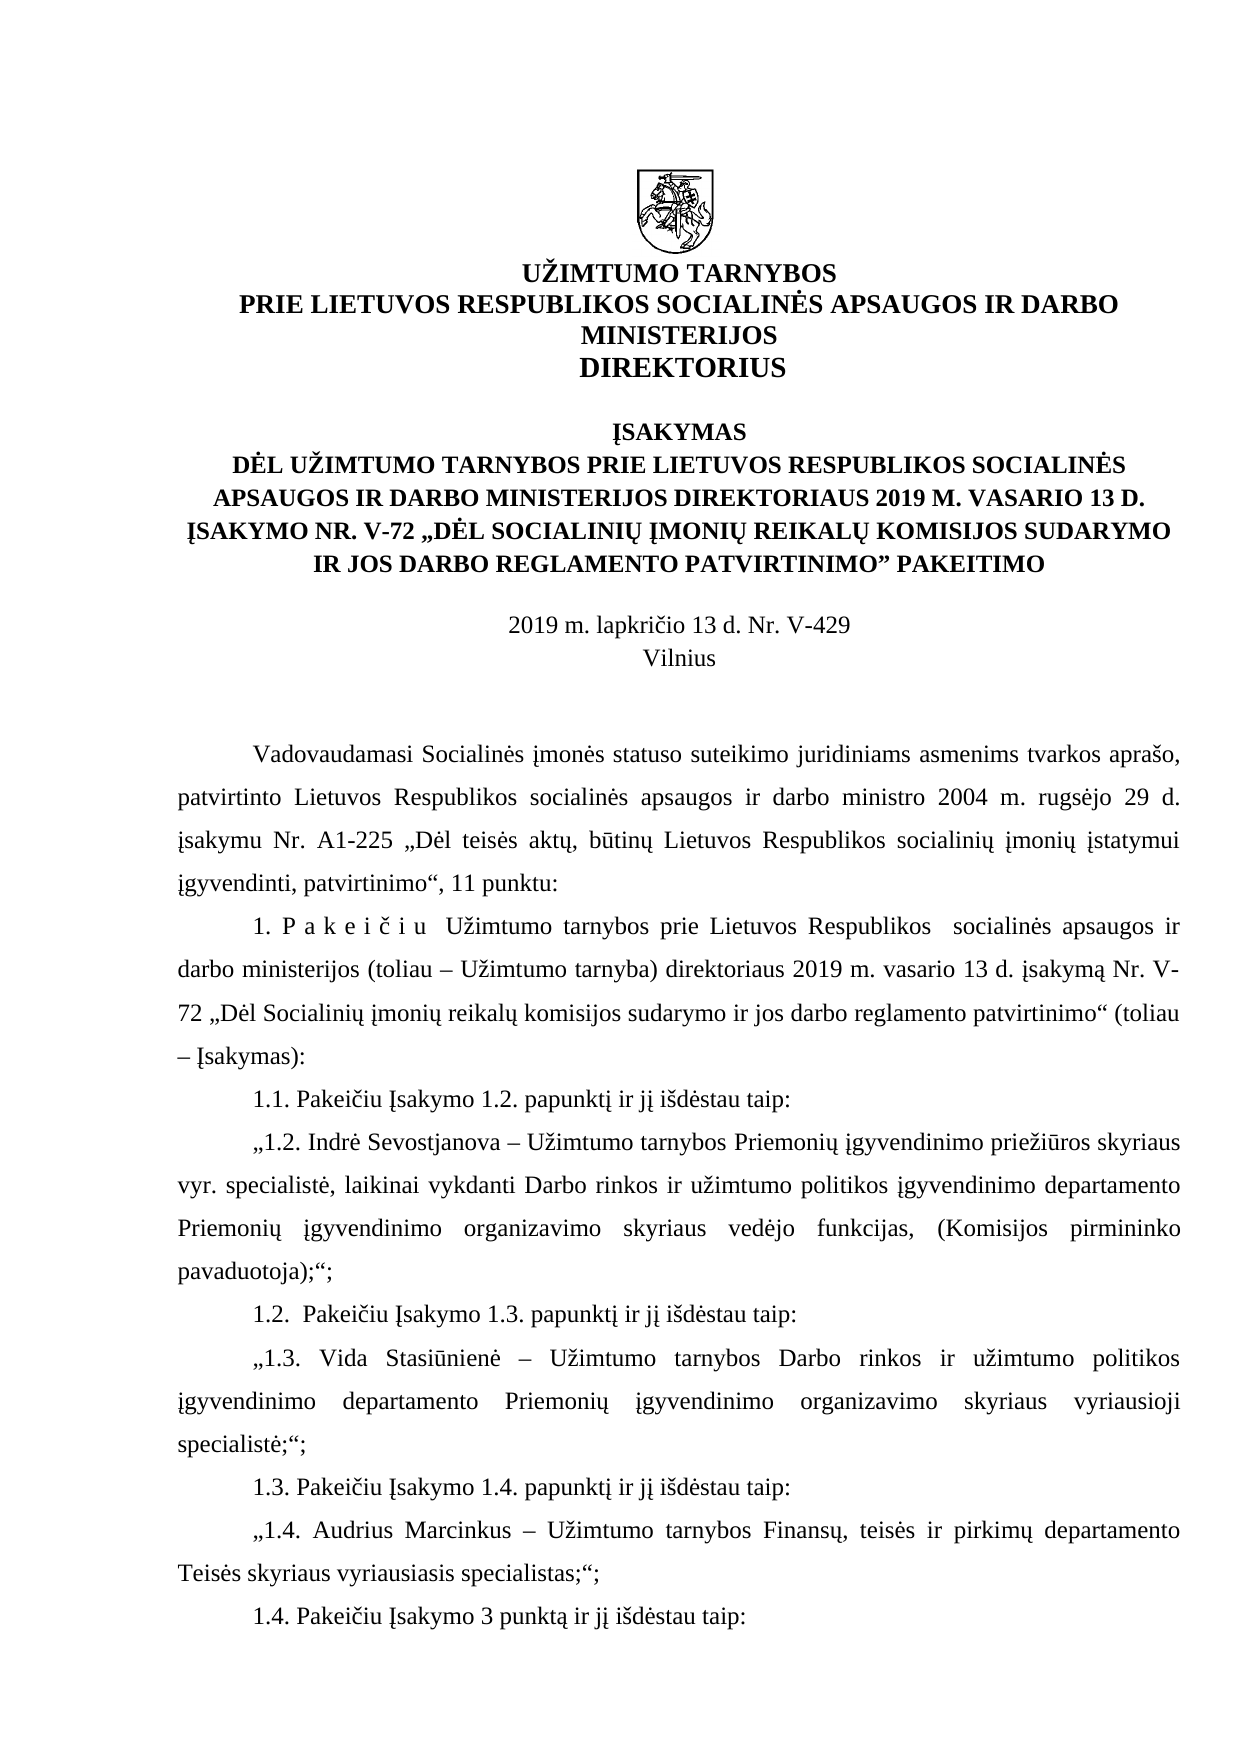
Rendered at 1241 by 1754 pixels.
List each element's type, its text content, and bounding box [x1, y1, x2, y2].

text 2019 m. lapkričio 13 d. Nr. V-429 [177, 610, 1181, 638]
text ĮSAKYMAS [177, 417, 1181, 446]
text 1.4. Pakeičiu Įsakymo 3 punktą ir jį išdėstau taip: [177, 1601, 1181, 1630]
text DĖL UŽIMTUMO TARNYBOS PRIE LIETUVOS RESPUBLIKOS SOCIALINĖS APSAUGOS IR DARBO MINISTERIJOS direktoriaus 2019 M. VASARIO 13 D. ĮSAKYMO NR. V-72 „DĖL SOCIALINIŲ ĮMONIŲ REIKALŲ KOMISIJOS SUDARYMO IR JOS DARBO REGLAMENTO PATVIRTINIMO” PAKEITIMO [177, 450, 1181, 578]
text Vilnius [177, 643, 1181, 671]
text „1.4. Audrius Marcinkus – Užimtumo tarnybos Finansų, teisės ir pirkimų departamento Teisės skyriaus vyriausiasis specialistas;“; [177, 1515, 1181, 1587]
text 1.2. Pakeičiu Įsakymo 1.3. papunktį ir jį išdėstau taip: [177, 1299, 1181, 1328]
text 1.1. Pakeičiu Įsakymo 1.2. papunktį ir jį išdėstau taip: [177, 1084, 1181, 1113]
text „1.3. Vida Stasiūnienė – Užimtumo tarnybos Darbo rinkos ir užimtumo politikos įgyvendinimo departamento Priemonių įgyvendinimo organizavimo skyriaus vyriausioji specialistė;“; [177, 1343, 1181, 1458]
text UŽIMTUMO TARNYBos prie LIETUVOS RESPUBLIKOS socialinės apsaugos ir darbo ministerijos DIREKTORIUS [177, 257, 1181, 384]
text 1. Pakeičiu Užimtumo tarnybos prie Lietuvos Respublikos socialinės apsaugos ir darbo ministerijos (toliau – Užimtumo tarnyba) direktoriaus 2019 m. vasario 13 d. įsakymą Nr. V-72 „Dėl Socialinių įmonių reikalų komisijos sudarymo ir jos darbo reglamento patvirtinimo“ (toliau – Įsakymas): [177, 911, 1181, 1069]
text „1.2. Indrė Sevostjanova – Užimtumo tarnybos Priemonių įgyvendinimo priežiūros skyriaus vyr. specialistė, laikinai vykdanti Darbo rinkos ir užimtumo politikos įgyvendinimo departamento Priemonių įgyvendinimo organizavimo skyriaus vedėjo funkcijas, (Komisijos pirmininko pavaduotoja);“; [177, 1127, 1181, 1285]
text Vadovaudamasi Socialinės įmonės statuso suteikimo juridiniams asmenims tvarkos aprašo, patvirtinto Lietuvos Respublikos socialinės apsaugos ir darbo ministro 2004 m. rugsėjo 29 d. įsakymu Nr. A1-225 „Dėl teisės aktų, būtinų Lietuvos Respublikos socialinių įmonių įstatymui įgyvendinti, patvirtinimo“, 11 punktu: [177, 739, 1181, 897]
text 1.3. Pakeičiu Įsakymo 1.4. papunktį ir jį išdėstau taip: [177, 1472, 1181, 1501]
